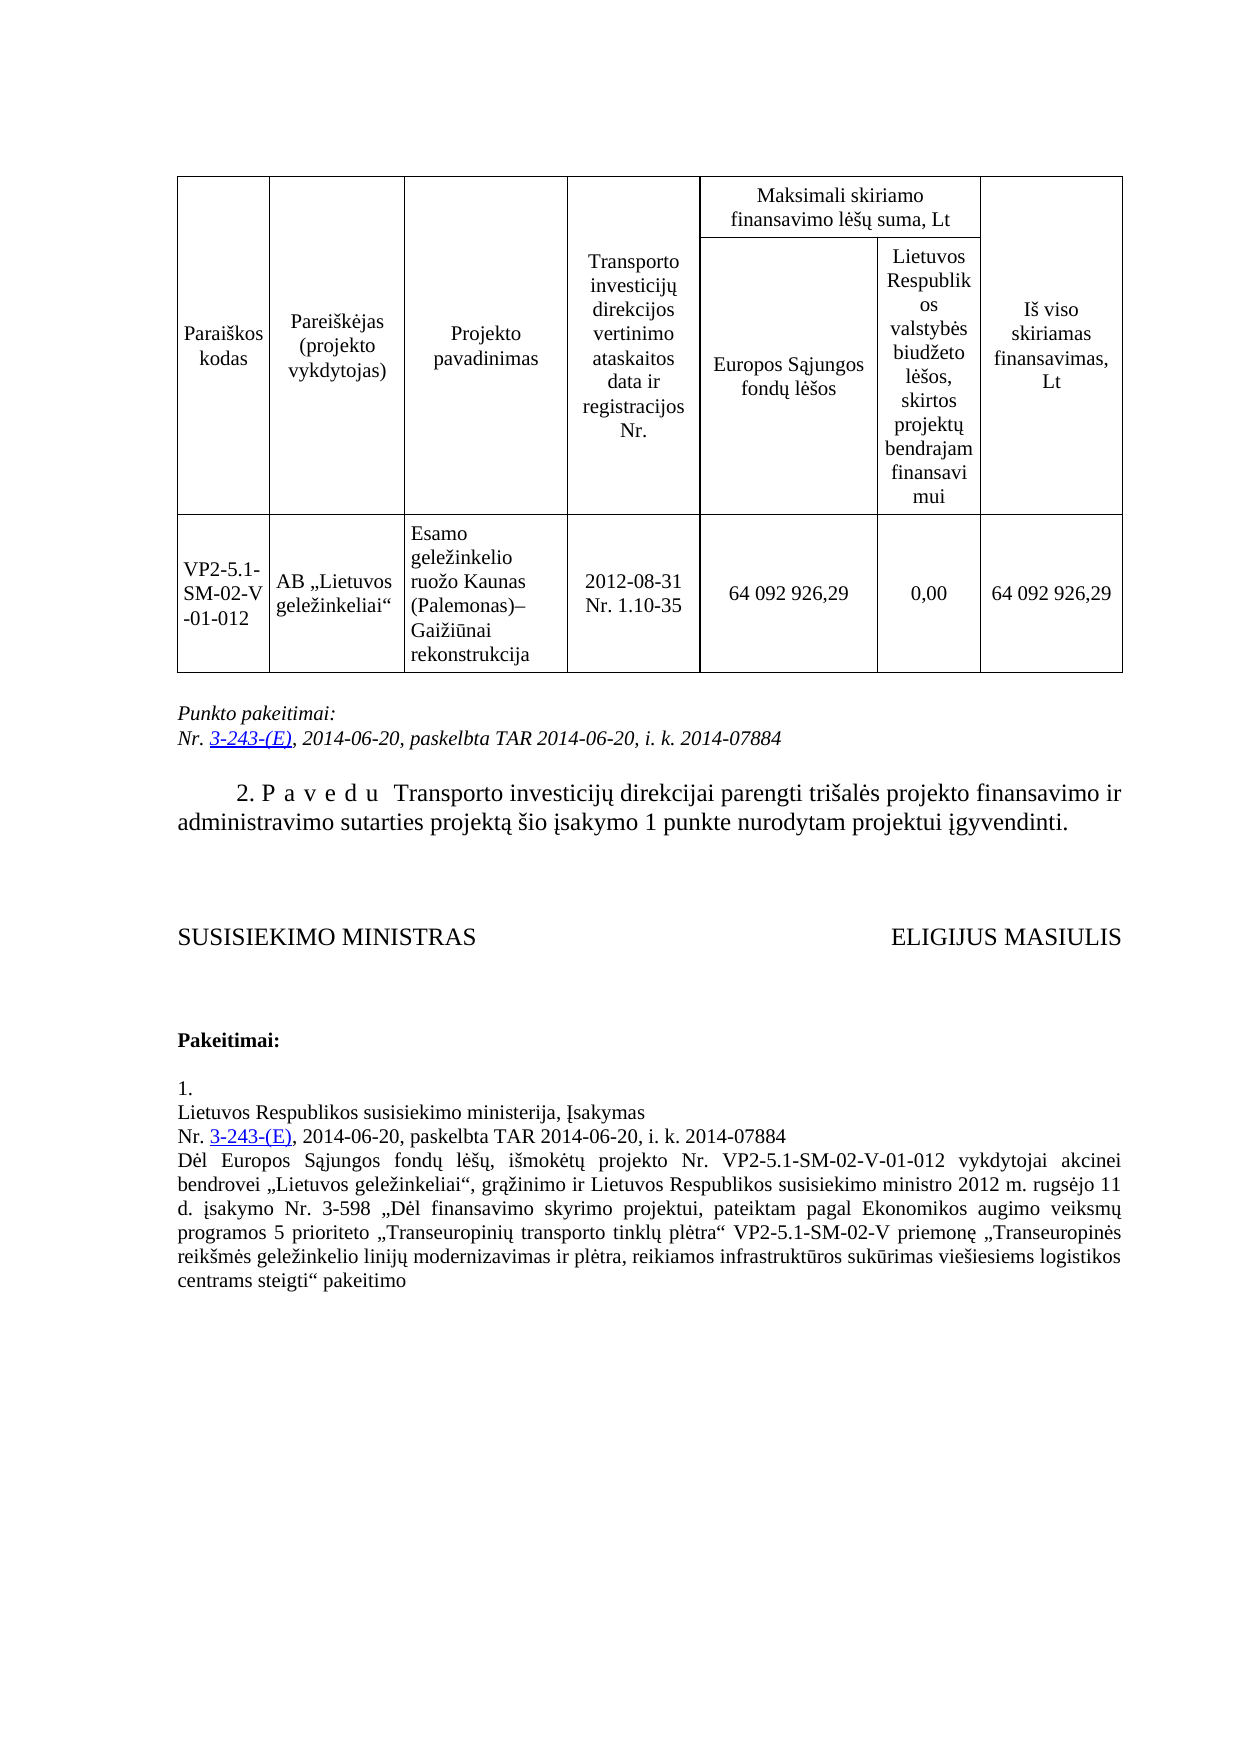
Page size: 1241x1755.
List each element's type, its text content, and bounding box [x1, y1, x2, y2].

table_cell Lietuvos Respublikos valstybės biudžeto lėšos, skirtos projektų bendrajam finansavimui [878, 238, 980, 514]
text Nr. 3-243-(E), 2014-06-20, paskelbta TAR 2014-06-20, i. k. 2014-07884 [177, 1124, 1122, 1148]
table_header Paraiškos kodas [178, 177, 269, 514]
text Susisiekimo ministras Eligijus Masiulis [177, 922, 1122, 951]
text Pakeitimai: [177, 1028, 1122, 1052]
text Punkto pakeitimai: [177, 701, 1122, 725]
table_cell AB „Lietuvos geležinkeliai“ [270, 515, 404, 672]
table_cell 2012-08-31 Nr. 1.10-35 [568, 515, 699, 672]
table_header Transporto investicijų direkcijos vertinimo ataskaitos data ir registracijos Nr. [568, 177, 699, 514]
table_cell VP2-5.1-SM-02-V -01-012 [178, 515, 269, 672]
text Lietuvos Respublikos susisiekimo ministerija, Įsakymas [177, 1100, 1122, 1124]
text Nr. 3-243-(E), 2014-06-20, paskelbta TAR 2014-06-20, i. k. 2014-07884 [177, 725, 1122, 749]
table_cell Europos Sąjungos fondų lėšos [701, 238, 877, 514]
table_cell 64 092 926,29 [701, 515, 877, 672]
text Dėl Europos Sąjungos fondų lėšų, išmokėtų projekto Nr. VP2-5.1-SM-02-V-01-012 vykdytojai akcinei bendrovei „Lietuvos geležinkeliai“, grąžinimo ir Lietuvos Respublikos susisiekimo ministro 2012 m. rugsėjo 11 d. įsakymo Nr. 3-598 „Dėl finansavimo skyrimo projektui, pateiktam pagal Ekonomikos augimo veiksmų programos 5 prioriteto „Transeuropinių transporto tinklų plėtra“ VP2-5.1-SM-02-V priemonę „Transeuropinės reikšmės geležinkelio linijų modernizavimas ir plėtra, reikiamos infrastruktūros sukūrimas viešiesiems logistikos centrams steigti“ pakeitimo [177, 1148, 1122, 1292]
table_header Pareiškėjas (projekto vykdytojas) [270, 177, 404, 514]
table_cell Esamo geležinkelio ruožo Kaunas (Palemonas)–Gaižiūnai rekonstrukcija [405, 515, 567, 672]
table_header Iš viso skiriamas finansavimas, Lt [981, 177, 1122, 514]
table_header Maksimali skiriamo finansavimo lėšų suma, Lt [701, 177, 980, 237]
text 2. Pavedu Transporto investicijų direkcijai parengti trišalės projekto finansavimo ir administravimo sutarties projektą šio įsakymo 1 punkte nurodytam projektui įgyvendinti. [177, 778, 1122, 836]
table_cell 64 092 926,29 [981, 515, 1122, 672]
table_header Projekto pavadinimas [405, 177, 567, 514]
text 1. [177, 1076, 1122, 1100]
table_cell 0,00 [878, 515, 980, 672]
